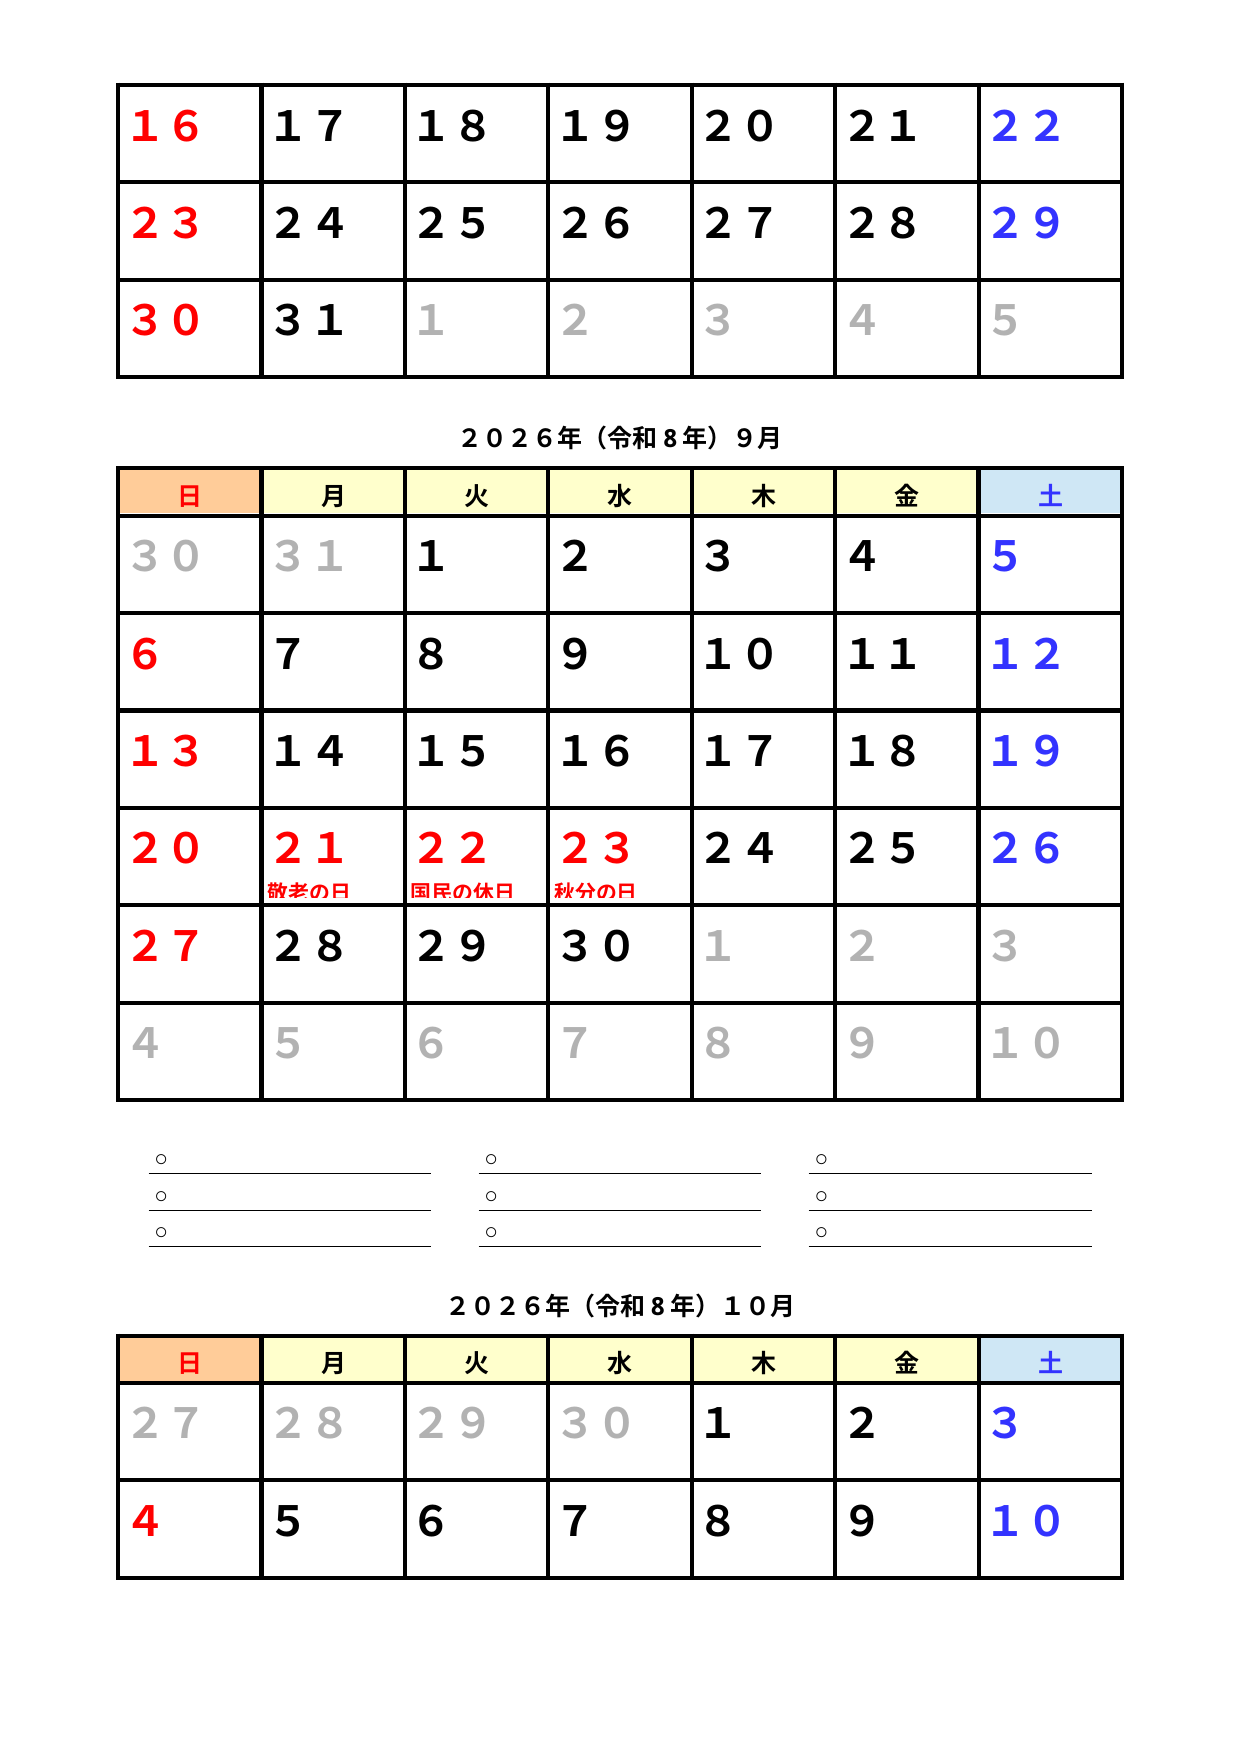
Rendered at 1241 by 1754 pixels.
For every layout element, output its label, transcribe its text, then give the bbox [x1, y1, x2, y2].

table_cell ２ [837, 907, 976, 1001]
table_cell ３０ [120, 282, 259, 375]
table_cell ２７ [120, 1385, 259, 1478]
table_cell ２２ [981, 87, 1120, 180]
table_cell １０ [981, 1482, 1120, 1576]
table_cell ３１ [264, 282, 403, 375]
table_cell ２ [550, 282, 690, 375]
table_cell ○ [479, 1211, 761, 1246]
table_cell ３０ [550, 907, 690, 1001]
table_cell １７ [264, 87, 403, 180]
table_cell ８ [694, 1482, 833, 1576]
table_cell ２８ [264, 1385, 403, 1478]
table_cell ３０ [550, 1385, 690, 1478]
table_cell ４ [837, 282, 977, 375]
table_cell ２０ [694, 87, 833, 180]
table_cell ２３ [120, 184, 259, 277]
table_cell １６ [120, 87, 259, 180]
table_cell １６ [550, 713, 690, 806]
table_cell ９ [837, 1005, 976, 1098]
table_cell 金 [837, 470, 976, 513]
table_cell 月 [264, 470, 403, 513]
table_cell １１ [837, 615, 976, 708]
table_cell １９ [550, 87, 690, 180]
table_cell １４ [264, 713, 403, 806]
table_cell ６ [407, 1482, 546, 1576]
table_cell ９ [550, 615, 690, 708]
table_cell 金 [837, 1338, 977, 1381]
table_cell ７ [550, 1005, 690, 1098]
table_cell ２４ [264, 184, 403, 277]
table_cell ７ [264, 615, 403, 708]
table_cell 水 [550, 470, 690, 513]
table_cell ４ [837, 518, 976, 611]
table_cell ２２ 国民の休日 [407, 810, 546, 903]
table_cell １８ [407, 87, 546, 180]
table_cell ５ [264, 1005, 403, 1098]
table_cell 日 [120, 470, 259, 513]
table_cell ２９ [407, 1385, 546, 1478]
table_cell [431, 1210, 478, 1246]
table_cell 月 [264, 1338, 403, 1381]
table_cell ３ [694, 518, 833, 611]
table_header ○ [149, 1136, 431, 1173]
table_cell １ [694, 907, 833, 1001]
table_cell ２８ [264, 907, 403, 1001]
table_cell ２４ [694, 810, 833, 903]
table_cell [431, 1173, 478, 1209]
table_cell ３ [694, 282, 833, 375]
table_cell ３０ [120, 518, 259, 611]
table_header [761, 1136, 808, 1173]
table_cell 水 [550, 1338, 690, 1381]
table_cell ○ [149, 1174, 431, 1209]
table_cell ３ [981, 1385, 1120, 1478]
table_header ２０２６年（令和8年）１０月 [118, 1280, 1122, 1333]
table_cell ５ [981, 518, 1120, 611]
table_cell ２７ [694, 184, 833, 277]
table_cell ○ [809, 1174, 1092, 1209]
table_cell ２０ [120, 810, 259, 903]
table_cell ３１ [264, 518, 403, 611]
table_cell ４ [120, 1482, 259, 1576]
table_cell ４ [120, 1005, 259, 1098]
table_cell １ [407, 518, 546, 611]
table_cell ５ [981, 282, 1120, 375]
table_cell ２１ 敬老の日 [264, 810, 403, 903]
table_cell [761, 1173, 808, 1209]
table_cell ８ [407, 615, 546, 708]
table_cell ○ [809, 1211, 1092, 1246]
table_cell ９ [837, 1482, 977, 1576]
table_cell １ [694, 1385, 833, 1478]
table_cell ２５ [837, 810, 976, 903]
table_cell ２６ [550, 184, 690, 277]
table_cell １２ [981, 615, 1120, 708]
table_cell ２９ [407, 907, 546, 1001]
table_cell １０ [694, 615, 833, 708]
table_header ２０２６年（令和8年）９月 [118, 413, 1122, 466]
table_header [431, 1136, 478, 1173]
table_cell ２８ [837, 184, 977, 277]
table_cell ３ [981, 907, 1120, 1001]
table_cell [761, 1210, 808, 1246]
table_cell 土 [981, 1338, 1120, 1381]
table_cell ６ [120, 615, 259, 708]
table_cell ５ [264, 1482, 403, 1576]
table_header ○ [479, 1136, 761, 1173]
table_header ○ [809, 1136, 1092, 1173]
table_cell ２６ [981, 810, 1120, 903]
table_cell ○ [149, 1211, 431, 1246]
table_cell ６ [407, 1005, 546, 1098]
table_cell ２５ [407, 184, 546, 277]
table_cell １５ [407, 713, 546, 806]
table_cell 火 [407, 1338, 546, 1381]
table_cell ７ [550, 1482, 690, 1576]
table_cell ２ [550, 518, 690, 611]
table_cell １８ [837, 713, 976, 806]
table_cell 火 [407, 470, 546, 513]
table_cell ２３ 秋分の日 [550, 810, 690, 903]
table_cell 木 [694, 470, 833, 513]
table_cell １７ [694, 713, 833, 806]
table_cell １９ [981, 713, 1120, 806]
table_cell 日 [120, 1338, 259, 1381]
table_cell ２７ [120, 907, 259, 1001]
table_cell ○ [479, 1174, 761, 1209]
table_cell ２ [837, 1385, 977, 1478]
table_cell ２９ [981, 184, 1120, 277]
table_cell １３ [120, 713, 259, 806]
table_cell １ [407, 282, 546, 375]
table_cell 木 [694, 1338, 833, 1381]
table_cell １０ [981, 1005, 1120, 1098]
table_cell ８ [694, 1005, 833, 1098]
table_cell 土 [981, 470, 1120, 513]
table_cell ２１ [837, 87, 977, 180]
